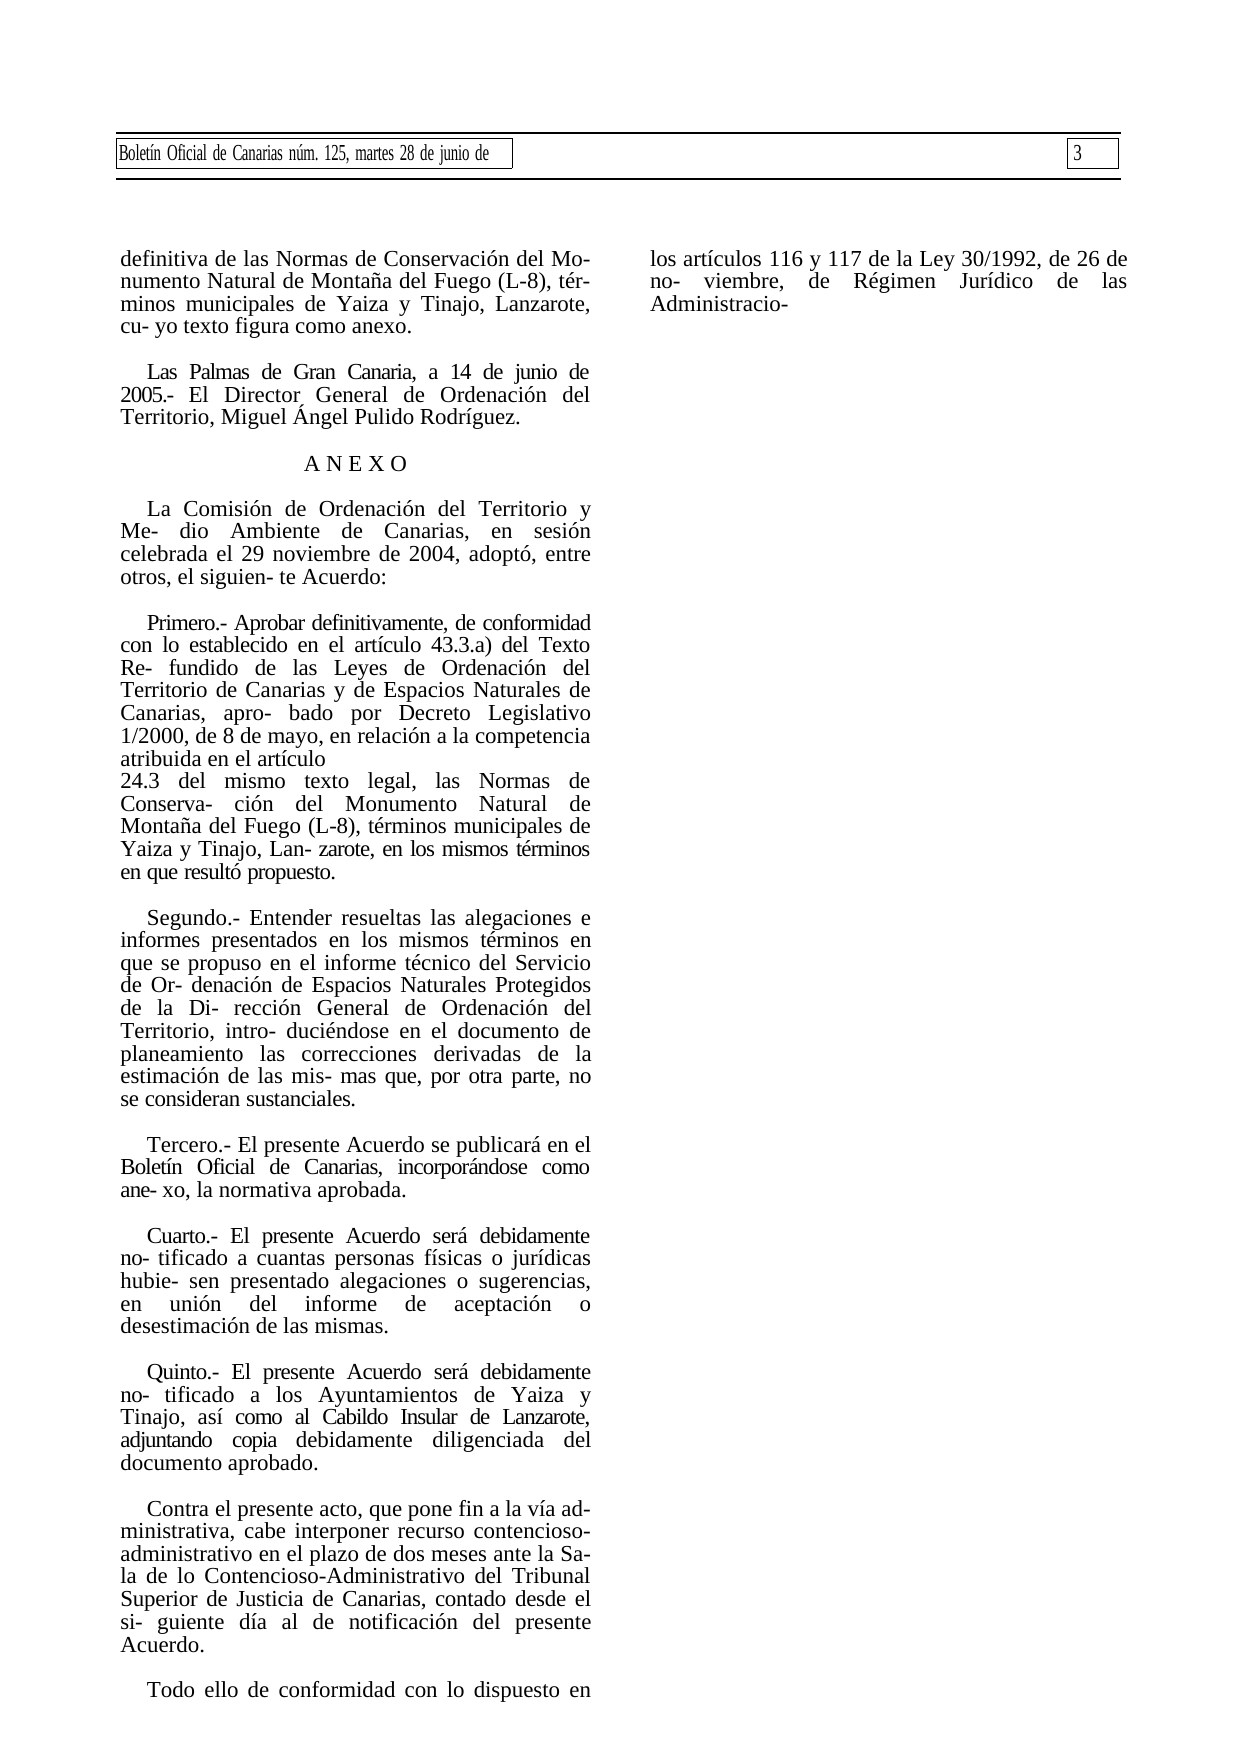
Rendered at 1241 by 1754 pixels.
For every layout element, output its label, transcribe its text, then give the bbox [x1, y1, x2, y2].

text 24.3 del mismo texto legal, las Normas de Conserva- ción del Monumento Natural de Montaña del Fuego (L-8), términos municipales de Yaiza y Tinajo, Lan- zarote, en los mismos términos en que resultó propuesto. [120, 771, 591, 884]
text Todo ello de conformidad con lo dispuesto en [120, 1680, 591, 1702]
text Primero.- Aprobar definitivamente, de conformidad con lo establecido en el artículo 43.3.a) del Texto Re- fundido de las Leyes de Ordenación del Territorio de Canarias y de Espacios Naturales de Canarias, apro- bado por Decreto Legislativo 1/2000, de 8 de mayo, en relación a la competencia atribuida en el artículo [120, 612, 591, 771]
text los artículos 116 y 117 de la Ley 30/1992, de 26 de no- viembre, de Régimen Jurídico de las Administracio- [650, 248, 1128, 316]
text definitiva de las Normas de Conservación del Mo- numento Natural de Montaña del Fuego (L-8), tér- minos municipales de Yaiza y Tinajo, Lanzarote, cu- yo texto figura como anexo. [120, 248, 591, 339]
text Contra el presente acto, que pone fin a la vía ad- ministrativa, cabe interponer recurso contencioso- administrativo en el plazo de dos meses ante la Sa- la de lo Contencioso-Administrativo del Tribunal Superior de Justicia de Canarias, contado desde el si- guiente día al de notificación del presente Acuerdo. [120, 1498, 591, 1657]
text Tercero.- El presente Acuerdo se publicará en el Boletín Oficial de Canarias, incorporándose como ane- xo, la normativa aprobada. [120, 1134, 591, 1202]
text Las Palmas de Gran Canaria, a 14 de junio de 2005.- El Director General de Ordenación del Territorio, Miguel Ángel Pulido Rodríguez. [120, 362, 591, 430]
text A N E X O [178, 450, 533, 476]
text Segundo.- Entender resueltas las alegaciones e informes presentados en los mismos términos en que se propuso en el informe técnico del Servicio de Or- denación de Espacios Naturales Protegidos de la Di- rección General de Ordenación del Territorio, intro- duciéndose en el documento de planeamiento las correcciones derivadas de la estimación de las mis- mas que, por otra parte, no se consideran sustanciales. [120, 907, 592, 1111]
text Cuarto.- El presente Acuerdo será debidamente no- tificado a cuantas personas físicas o jurídicas hubie- sen presentado alegaciones o sugerencias, en unión del informe de aceptación o desestimación de las mismas. [120, 1225, 591, 1339]
text La Comisión de Ordenación del Territorio y Me- dio Ambiente de Canarias, en sesión celebrada el 29 noviembre de 2004, adoptó, entre otros, el siguien- te Acuerdo: [120, 498, 591, 589]
text Quinto.- El presente Acuerdo será debidamente no- tificado a los Ayuntamientos de Yaiza y Tinajo, así como al Cabildo Insular de Lanzarote, adjuntando copia debidamente diligenciada del documento aprobado. [120, 1362, 591, 1475]
